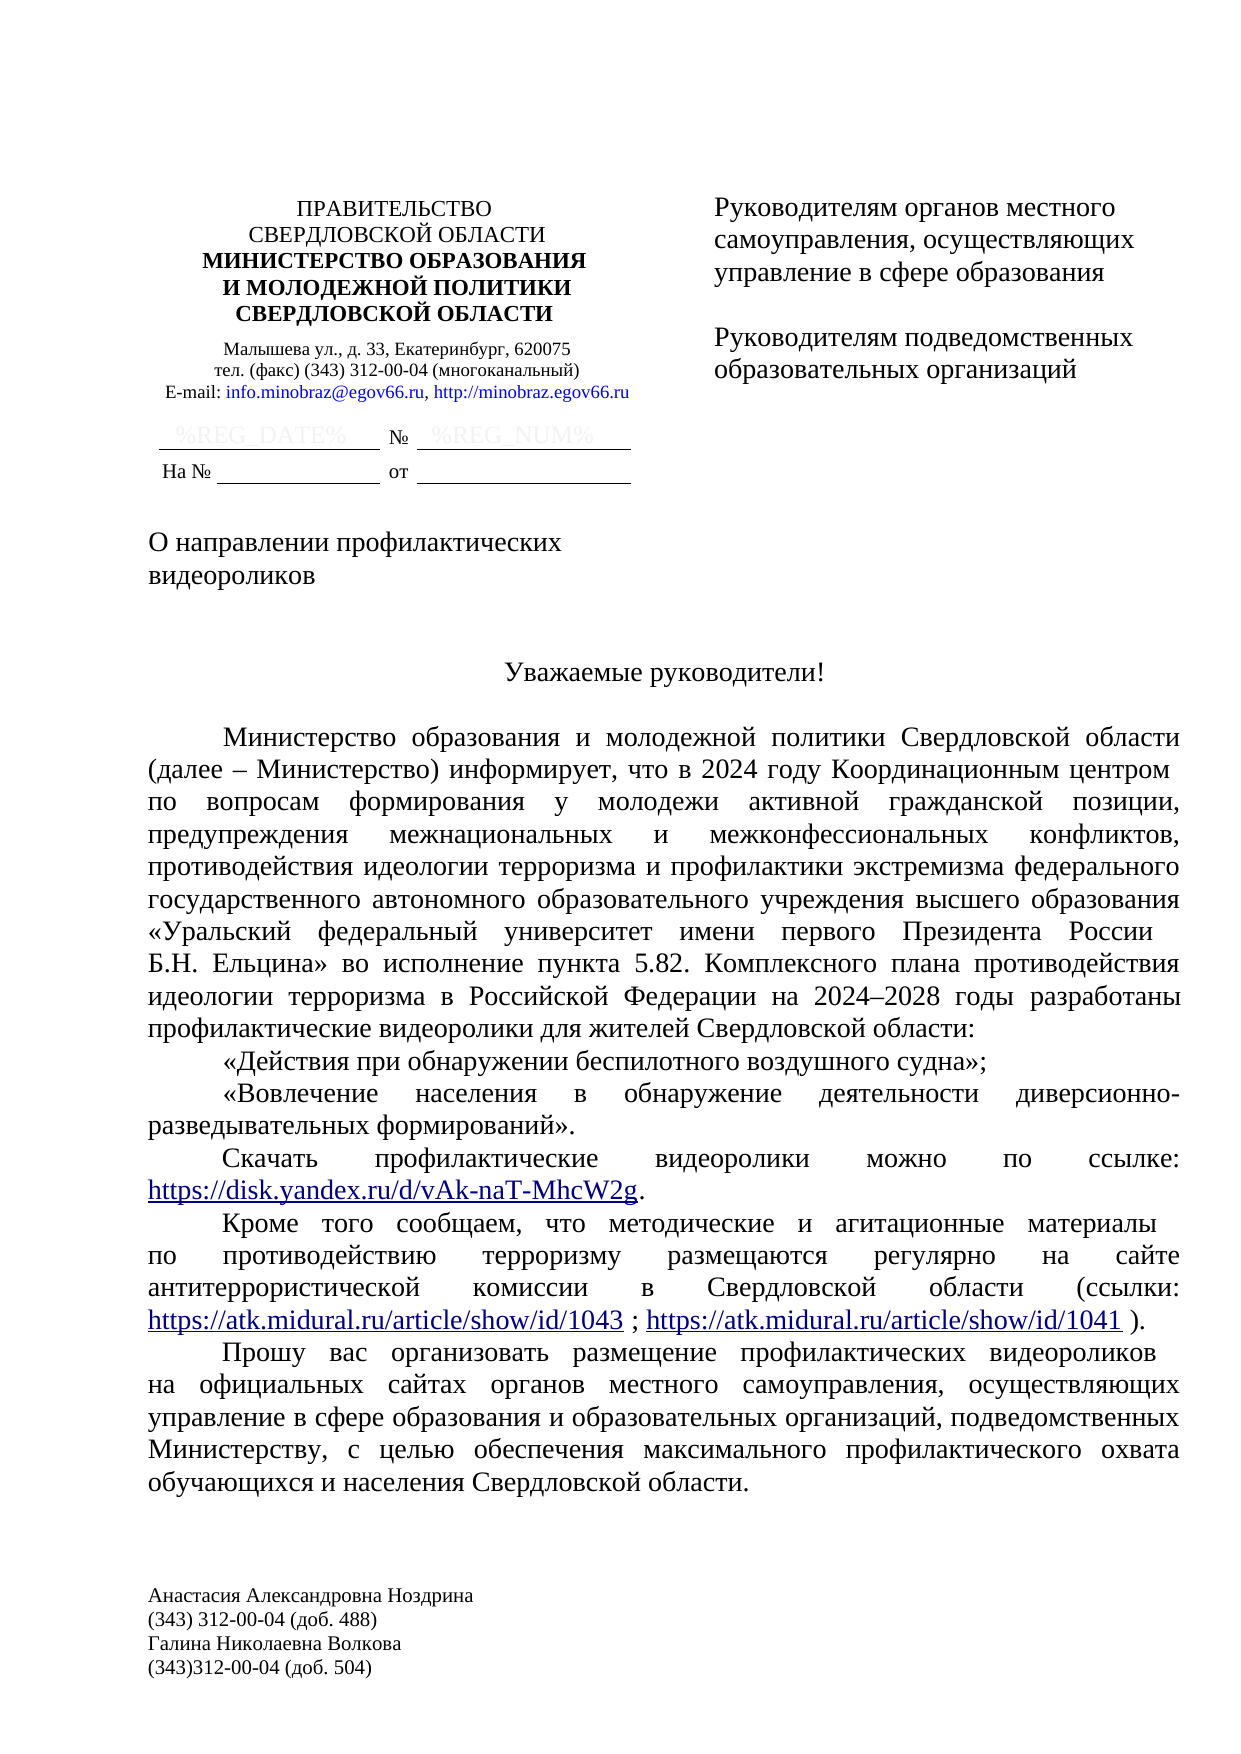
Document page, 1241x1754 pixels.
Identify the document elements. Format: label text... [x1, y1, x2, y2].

text «Действия при обнаружении беспилотного воздушного судна»; [148, 1044, 1181, 1076]
table_header № [380, 414, 417, 449]
table_header ПРАВИТЕЛЬСТВО СВЕРДЛОВСКОЙ ОБЛАСТИ МИНИСТЕРСТВО ОБРАЗОВАНИЯ И МОЛОДЕЖНОЙ ПОЛИТИКИ СВЕРДЛОВСКОЙ ОБЛАСТИ Малышева ул., д. 33, Екатеринбург, 620075 тел. (факс) (343) 312-00-04 (многоканальный) E-mail: info.minobraz@egov66.ru, http://minobraz.egov66.ru [148, 75, 646, 414]
table_cell от [380, 449, 417, 483]
text Скачать профилактические видеоролики можно по ссылке: https://disk.yandex.ru/d/vAk-naT-MhcW2g. [148, 1141, 1181, 1206]
table_cell [148, 414, 646, 493]
table_cell [217, 450, 380, 483]
table_cell На № [159, 450, 217, 483]
text Прошу вас организовать размещение профилактических видеороликов на официальных сайтах органов местного самоуправления, осуществляющих управление в сфере образования и образовательных организаций, подведомственных Министерству, с целью обеспечения максимального профилактического охвата обучающихся и населения Свердловской области. [148, 1335, 1181, 1497]
table_header %REG_DATE% [159, 414, 380, 449]
table_header %REG_NUM% [417, 414, 631, 449]
table_header Руководителям органов местного самоуправления, осуществляющих управление в сфере образования Руководителям подведомственных образовательных организаций [703, 75, 1195, 493]
text «Вовлечение населения в обнаружение деятельности диверсионно-разведывательных формирований». [148, 1076, 1181, 1141]
table_header О направлении профилактических видеороликов [148, 525, 646, 590]
table_cell [417, 450, 631, 483]
text Уважаемые руководители! [148, 655, 1181, 687]
table_header [646, 75, 703, 493]
text Министерство образования и молодежной политики Свердловской области (далее – Министерство) информирует, что в 2024 году Координационным центром по вопросам формирования у молодежи активной гражданской позиции, предупреждения межнациональных и межконфессиональных конфликтов, противодействия идеологии терроризма и профилактики экстремизма федерального государственного автономного образовательного учреждения высшего образования «Уральский федеральный университет имени первого Президента России Б.Н. Ельцина» во исполнение пункта 5.82. Комплексного плана противодействия идеологии терроризма в Российской Федерации на 2024–2028 годы разработаны профилактические видеоролики для жителей Свердловской области: [148, 720, 1181, 1044]
text Кроме того сообщаем, что методические и агитационные материалы по противодействию терроризму размещаются регулярно на сайте антитеррористической комиссии в Свердловской области (ссылки: https://atk.midural.ru/article/show/id/1043 ; https://atk.midural.ru/article/show/id/1041 ). [148, 1206, 1181, 1335]
